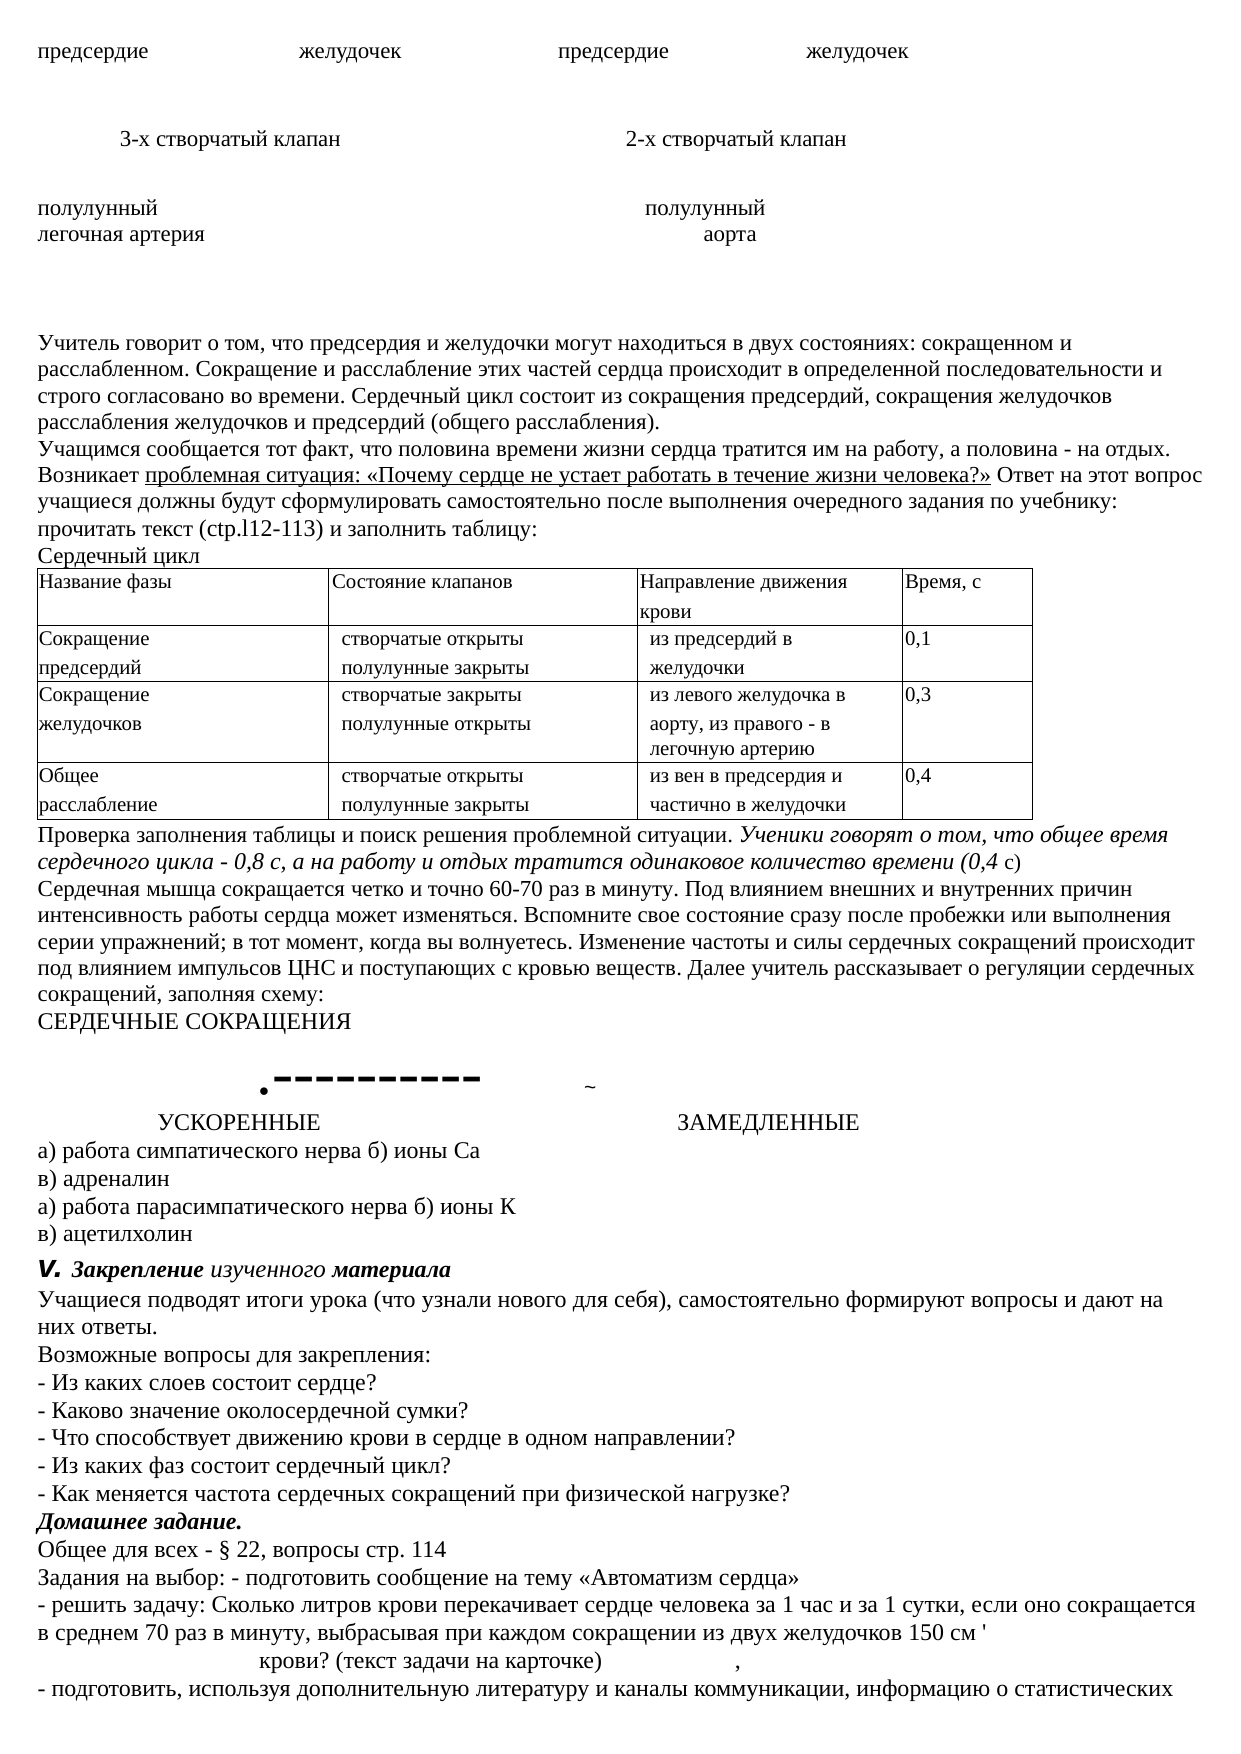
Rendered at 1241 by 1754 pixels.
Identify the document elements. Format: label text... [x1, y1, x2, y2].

table_cell створчатые открыты [329, 626, 637, 655]
table_cell створчатые закрыты [329, 682, 637, 711]
text УСКОРЕННЫЕ ЗАМЕДЛЕННЫЕ [37, 1108, 1203, 1136]
table_cell [329, 736, 637, 762]
text СЕРДЕЧНЫЕ СОКРАЩЕНИЯ [37, 1007, 1203, 1035]
table_cell крови [638, 599, 902, 625]
table_cell [38, 736, 328, 762]
text в) адреналин [37, 1164, 1203, 1191]
table_cell [903, 711, 1032, 736]
text - Из каких фаз состоит сердечный цикл? [37, 1451, 1203, 1479]
text Задания на выбор: - подготовить сообщение на тему «Автоматизм сердца» [37, 1562, 1203, 1590]
table_cell полулунные открыты [329, 711, 637, 736]
table_cell 0,4 [903, 763, 1032, 792]
text - решить задачу: Сколько литров крови перекачивает сердце человека за 1 час и за 1 сутки, если оно сокращается в среднем 70 раз в минуту, выбрасывая при каждом сокращении из двух желудочков 150 см ' [37, 1590, 1203, 1646]
text Общее для всех - § 22, вопросы стр. 114 [37, 1535, 1203, 1562]
table_cell створчатые открыты [329, 763, 637, 792]
text крови? (текст задачи на карточке) , [37, 1646, 1203, 1673]
table_cell [38, 599, 328, 625]
table_cell предсердий [38, 655, 328, 681]
text Возможные вопросы для закрепления: [37, 1340, 1203, 1368]
text Учащиеся подводят итоги урока (что узнали нового для себя), самостоятельно формируют вопросы и дают на них ответы. [37, 1284, 1203, 1340]
table_cell [903, 655, 1032, 681]
text v. Закрепление изученного материала [37, 1247, 1203, 1284]
text полулунный полулунный [37, 194, 1203, 220]
text Проверка заполнения таблицы и поиск решения проблемной ситуации. Ученики говорят о том, что общее время сердечного цикла - 0,8 с, а на работу и отдых тратится одинаковое количество времени (0,4 с) [37, 820, 1203, 875]
table_header Название фазы [38, 569, 328, 598]
text - Как меняется частота сердечных сокращений при физической нагрузке? [37, 1479, 1203, 1507]
table_cell Сокращение [38, 626, 328, 655]
text - Из каких слоев состоит сердце? [37, 1368, 1203, 1395]
table_cell [903, 736, 1032, 762]
text - Что способствует движению крови в сердце в одном направлении? [37, 1423, 1203, 1451]
table_cell из левого желудочка в [638, 682, 902, 711]
text а) работа симпатического нерва б) ионы Са [37, 1136, 1203, 1164]
table_cell 0,3 [903, 682, 1032, 711]
table_cell [903, 599, 1032, 625]
table_cell полулунные закрыты [329, 655, 637, 681]
text - подготовить, используя дополнительную литературу и каналы коммуникации, информацию о статистических [37, 1673, 1203, 1701]
table_cell [903, 792, 1032, 818]
table_header Время, с [903, 569, 1032, 598]
table_cell полулунные закрыты [329, 792, 637, 818]
text .---------- ~ [37, 1035, 1203, 1108]
table_header Направление движения [638, 569, 902, 598]
text Сердечный цикл [37, 542, 1203, 568]
table_cell аорту, из правого - в [638, 711, 902, 736]
text легочная артерия аорта [37, 221, 1203, 247]
table_cell легочную артерию [638, 736, 902, 762]
text 3-х створчатый клапан 2-х створчатый клапан [37, 64, 1203, 165]
table_cell расслабление [38, 792, 328, 818]
text предсердие желудочек предсердие желудочек [37, 37, 1203, 64]
table_cell из вен в предсердия и [638, 763, 902, 792]
text Домашнее задание. [37, 1507, 1203, 1534]
table_cell 0,1 [903, 626, 1032, 655]
text - Каково значение околосердечной сумки? [37, 1396, 1203, 1423]
table_cell частично в желудочки [638, 792, 902, 818]
text в) ацетилхолин [37, 1219, 1203, 1247]
table_header Состояние клапанов [329, 569, 637, 598]
text Сердечная мышца сокращается четко и точно 60-70 раз в минуту. Под влиянием внешних и внутренних причин интенсивность работы сердца может изменяться. Вспомните свое состояние сразу после пробежки или выполнения серии упражнений; в тот момент, когда вы волнуетесь. Изменение частоты и силы сердечных сокращений происходит под влиянием импульсов ЦНС и поступающих с кровью веществ. Далее учитель рассказывает о регуляции сердечных сокращений, заполняя схему: [37, 875, 1203, 1007]
text Учащимся сообщается тот факт, что половина времени жизни сердца тратится им на работу, а половина - на отдых. Возникает проблемная ситуация: «Почему сердце не устает работать в течение жизни человека?» Ответ на этот вопрос учащиеся должны будут сформулировать самостоятельно после выполнения очередного задания по учебнику: прочитать текст (ctp.l12-113) и заполнить таблицу: [37, 435, 1203, 541]
table_cell Общее [38, 763, 328, 792]
text а) работа парасимпатического нерва б) ионы К [37, 1192, 1203, 1219]
table_cell Сокращение [38, 682, 328, 711]
table_cell [329, 599, 637, 625]
table_cell желудочки [638, 655, 902, 681]
text Учитель говорит о том, что предсердия и желудочки могут находиться в двух состояниях: сокращенном и расслабленном. Сокращение и расслабление этих частей сердца происходит в определенной последовательности и строго согласовано во времени. Сердечный цикл состоит из сокращения предсердий, сокращения желудочков расслабления желудочков и предсердий (общего расслабления). [37, 329, 1203, 434]
table_cell желудочков [38, 711, 328, 736]
table_cell из предсердий в [638, 626, 902, 655]
